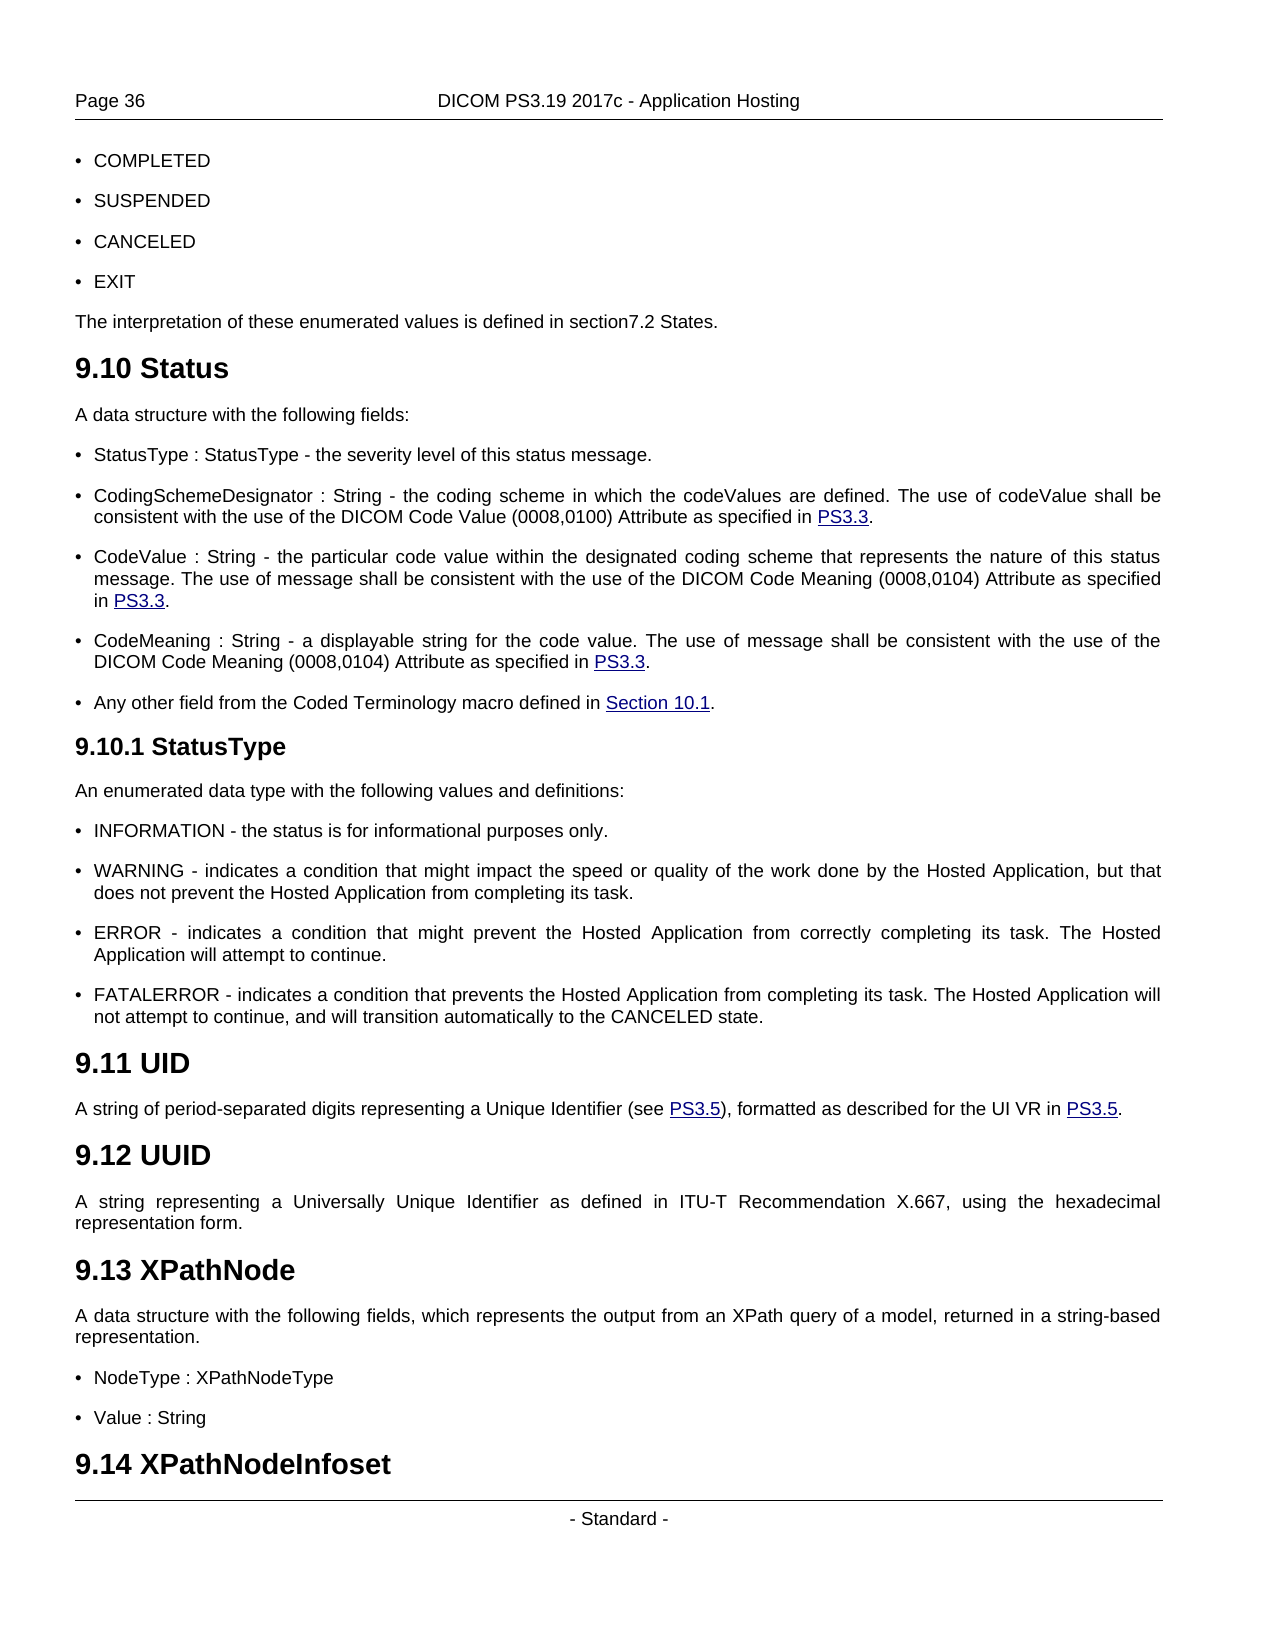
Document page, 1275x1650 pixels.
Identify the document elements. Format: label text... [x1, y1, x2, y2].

list CodeMeaning : String - a displayable string for the code value. The use of message shall be consistent with the use of the DICOM Code Meaning (0008,0104) Attribute as specified in PS3.3. [75, 630, 1162, 673]
list Any other field from the Coded Terminology macro defined in Section 10.1. [75, 692, 1162, 713]
list NodeType : XPathNodeType [75, 1367, 1162, 1388]
list FATALERROR - indicates a condition that prevents the Hosted Application from completing its task. The Hosted Application will not attempt to continue, and will transition automatically to the CANCELED state. [75, 984, 1162, 1027]
list CANCELED [75, 231, 1162, 252]
list WARNING - indicates a condition that might impact the speed or quality of the work done by the Hosted Application, but that does not prevent the Hosted Application from completing its task. [75, 860, 1162, 903]
list Value : String [75, 1407, 1162, 1428]
text A data structure with the following fields, which represents the output from an XPath query of a model, returned in a string-based representation. [75, 1305, 1162, 1348]
text The interpretation of these enumerated values is defined in section7.2 States. [75, 311, 1162, 333]
text 9.12 UUID [75, 1138, 1162, 1172]
list INFORMATION - the status is for informational purposes only. [75, 820, 1162, 841]
text A string representing a Universally Unique Identifier as defined in ITU-T Recommendation X.667, using the hexadecimal representation form. [75, 1191, 1162, 1234]
text 9.14 XPathNodeInfoset [75, 1447, 1162, 1481]
list CodingSchemeDesignator : String - the coding scheme in which the codeValues are defined. The use of codeValue shall be consistent with the use of the DICOM Code Value (0008,0100) Attribute as specified in PS3.3. [75, 484, 1162, 528]
text 9.10 Status [75, 352, 1162, 385]
text 9.13 XPathNode [75, 1252, 1162, 1286]
list StatusType : StatusType - the severity level of this status message. [75, 444, 1162, 466]
text 9.10.1 StatusType [75, 732, 1162, 761]
text 9.11 UID [75, 1046, 1162, 1079]
text A string of period-separated digits representing a Unique Identifier (see PS3.5), formatted as described for the UI VR in PS3.5. [75, 1098, 1162, 1119]
list ERROR - indicates a condition that might prevent the Hosted Application from correctly completing its task. The Hosted Application will attempt to continue. [75, 922, 1162, 965]
list SUSPENDED [75, 190, 1162, 212]
text A data structure with the following fields: [75, 404, 1162, 425]
list COMPLETED [75, 150, 1162, 172]
list CodeValue : String - the particular code value within the designated coding scheme that represents the nature of this status message. The use of message shall be consistent with the use of the DICOM Code Meaning (0008,0104) Attribute as specified in PS3.3. [75, 546, 1162, 611]
text An enumerated data type with the following values and definitions: [75, 779, 1162, 801]
list EXIT [75, 271, 1162, 292]
